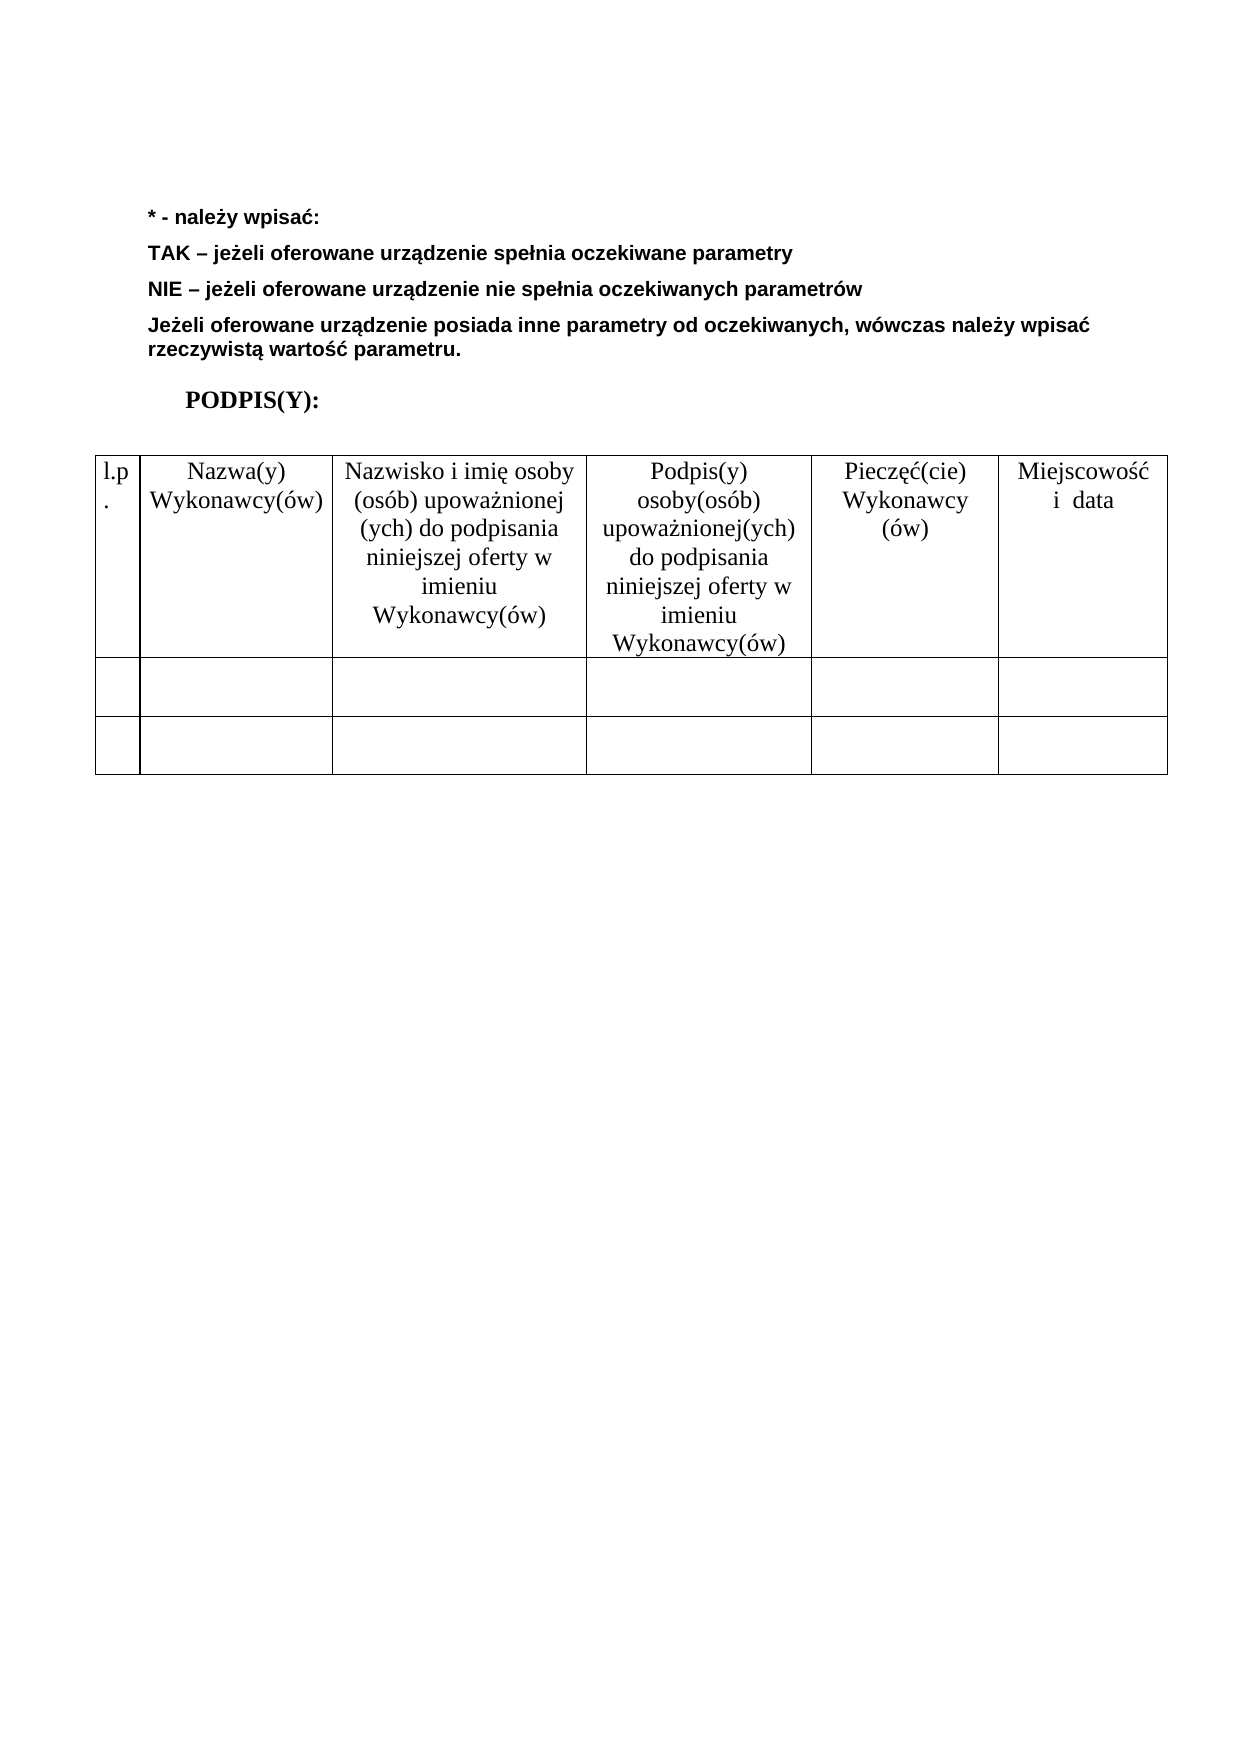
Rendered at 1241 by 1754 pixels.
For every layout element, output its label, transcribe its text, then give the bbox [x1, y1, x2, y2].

table_header Podpis(y) osoby(osób) upoważnionej(ych) do podpisania niniejszej oferty w imieniu Wykonawcy(ów) [587, 456, 811, 657]
table_cell [333, 658, 586, 716]
table_header l.p. [96, 456, 139, 657]
table_cell [587, 658, 811, 716]
table_header Miejscowość i data [999, 456, 1167, 657]
table_cell [812, 658, 998, 716]
table_cell [812, 717, 998, 774]
table_header Pieczęć(cie) Wykonawcy (ów) [812, 456, 998, 657]
text PODPIS(Y): [185, 385, 1093, 414]
table_cell [999, 717, 1167, 774]
table_cell [587, 717, 811, 774]
table_header Nazwisko i imię osoby (osób) upoważnionej (ych) do podpisania niniejszej oferty w imieniu Wykonawcy(ów) [333, 456, 586, 657]
text NIE – jeżeli oferowane urządzenie nie spełnia oczekiwanych parametrów [148, 277, 1093, 301]
table_header Nazwa(y) Wykonawcy(ów) [141, 456, 332, 657]
table_cell [96, 658, 139, 716]
text Jeżeli oferowane urządzenie posiada inne parametry od oczekiwanych, wówczas należy wpisać rzeczywistą wartość parametru. [148, 313, 1093, 361]
table_cell [999, 658, 1167, 716]
table_cell [333, 717, 586, 774]
text TAK – jeżeli oferowane urządzenie spełnia oczekiwane parametry [148, 241, 1093, 265]
text * - należy wpisać: [148, 205, 1093, 229]
table_cell [141, 658, 332, 716]
table_cell [141, 717, 332, 774]
table_cell [96, 717, 139, 774]
